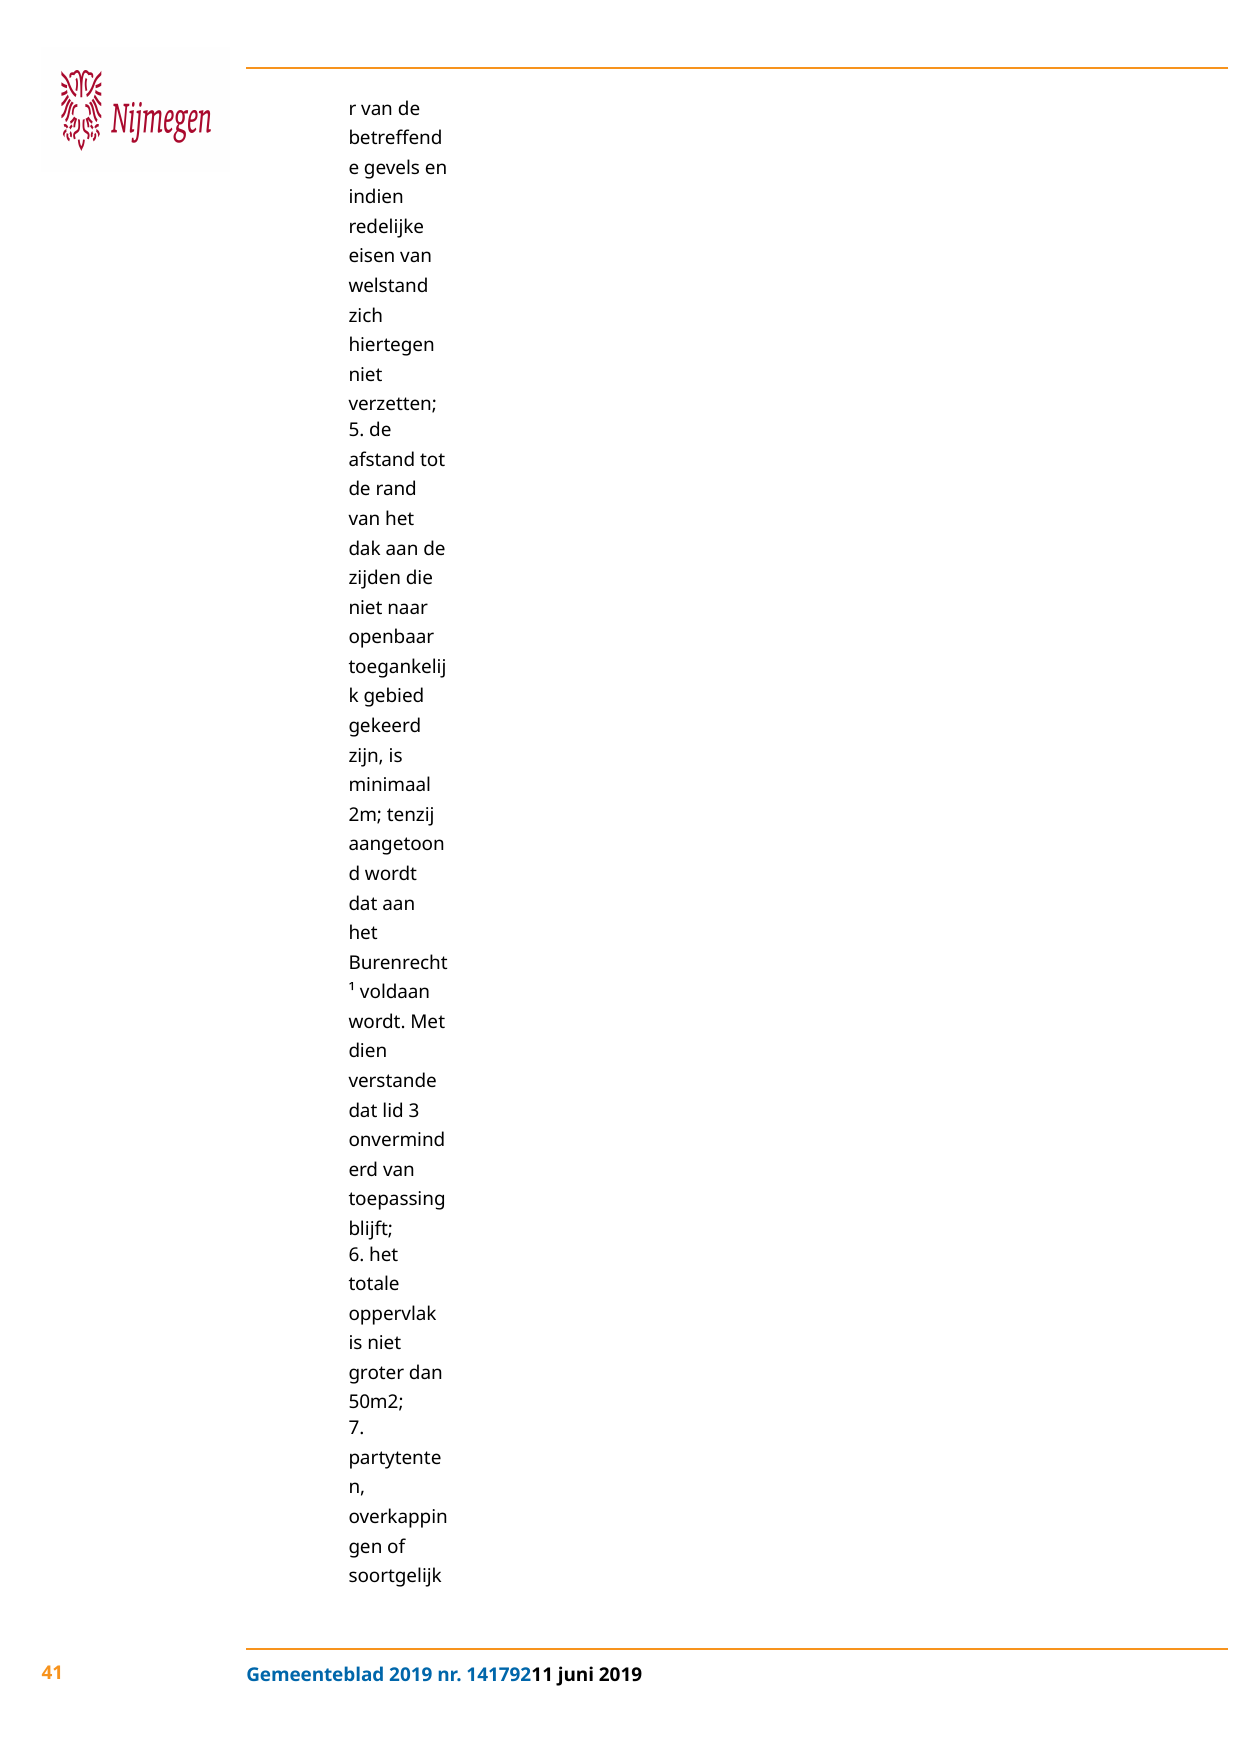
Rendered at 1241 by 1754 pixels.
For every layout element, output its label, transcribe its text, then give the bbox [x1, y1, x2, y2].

table_cell [549, 1415, 649, 1588]
table_cell [850, 1415, 951, 1588]
table_cell [1051, 1241, 1152, 1414]
table_cell [750, 1241, 850, 1414]
table_cell [449, 95, 549, 416]
table_cell [248, 1415, 348, 1588]
table_cell [449, 1415, 549, 1588]
table_cell 5. de afstand tot de rand van het dak aan de zijden die niet naar openbaar toegankelijk gebied gekeerd zijn, is minimaal 2m; tenzij aangetoond wordt dat aan het Burenrecht¹ voldaan wordt. Met dien verstande dat lid 3 onverminderd van toepassing blijft; [348, 416, 449, 1241]
table_cell [951, 95, 1051, 416]
table_cell 6. het totale oppervlak is niet groter dan 50m2; [348, 1241, 449, 1414]
picture [41, 47, 231, 172]
table_cell [850, 1241, 951, 1414]
table_cell [1051, 95, 1152, 416]
table_cell [650, 1415, 750, 1588]
table_cell [850, 95, 951, 416]
table_cell [951, 1415, 1051, 1588]
table_cell [449, 416, 549, 1241]
table_cell [549, 416, 649, 1241]
table_cell [1051, 1415, 1152, 1588]
table_cell [248, 95, 348, 416]
table_cell [449, 1241, 549, 1414]
table_cell [549, 95, 649, 416]
table_cell [549, 1241, 649, 1414]
table_cell [951, 416, 1051, 1241]
table_cell [1051, 416, 1152, 1241]
table_cell [650, 95, 750, 416]
table_cell r van de betreffende gevels en indien redelijke eisen van welstand zich hiertegen niet verzetten; [348, 95, 449, 416]
table_cell [750, 1415, 850, 1588]
table_cell [248, 416, 348, 1241]
table_cell [650, 416, 750, 1241]
table_cell [248, 1241, 348, 1414]
table_cell 7. partytenten, overkappingen of soortgelijk [348, 1415, 449, 1588]
table_cell [850, 416, 951, 1241]
table_cell [951, 1241, 1051, 1414]
table_cell [750, 416, 850, 1241]
table_cell [650, 1241, 750, 1414]
table_cell [750, 95, 850, 416]
